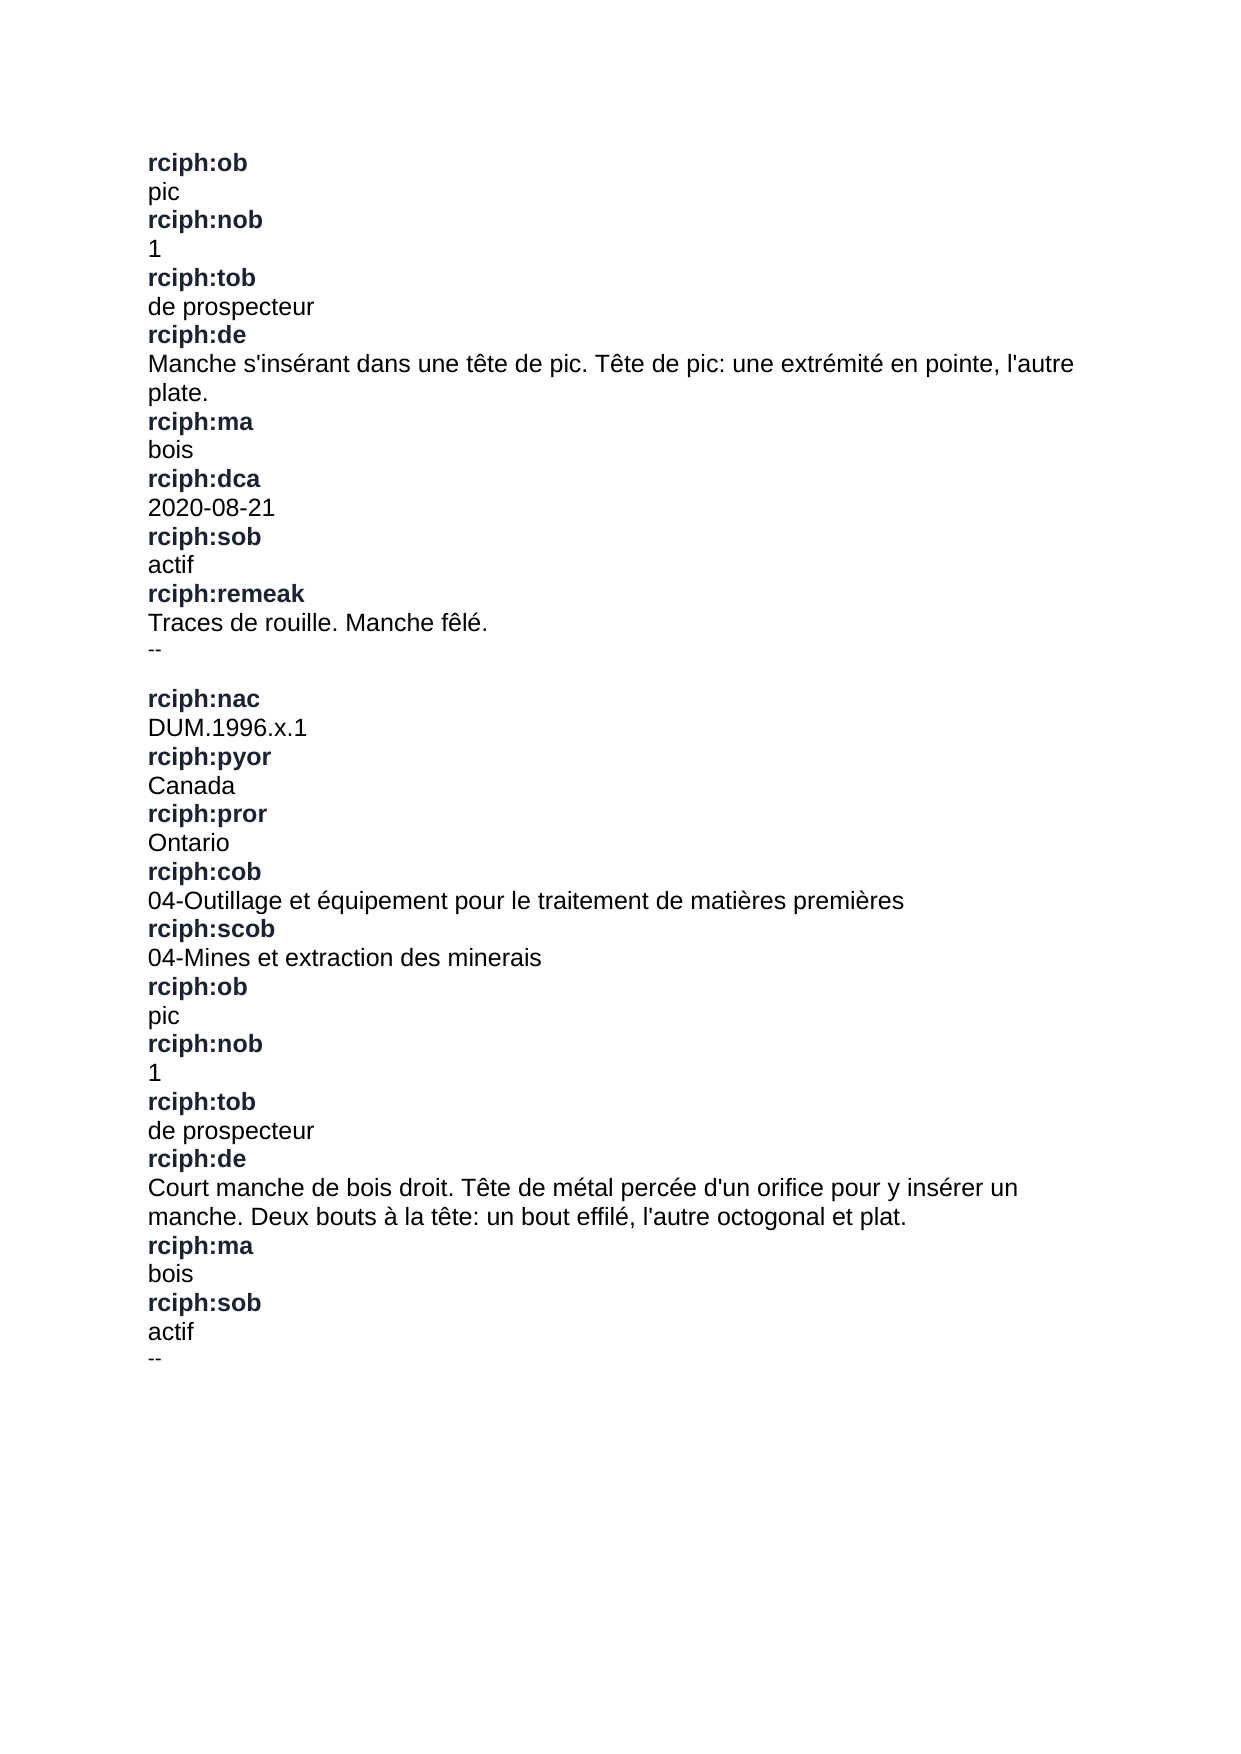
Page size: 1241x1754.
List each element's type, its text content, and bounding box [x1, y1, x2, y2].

text rciph:de [148, 1144, 1092, 1173]
text de prospecteur [148, 291, 1092, 320]
text rciph:remeak [148, 579, 1092, 608]
text Manche s'insérant dans une tête de pic. Tête de pic: une extrémité en pointe, l'autre plate. [148, 349, 1092, 406]
text rciph:de [148, 320, 1092, 349]
text rciph:scob [148, 914, 1092, 943]
text Court manche de bois droit. Tête de métal percée d'un orifice pour y insérer un manche. Deux bouts à la tête: un bout effilé, l'autre octogonal et plat. [148, 1173, 1092, 1231]
text Ontario [148, 828, 1092, 857]
text rciph:dca [148, 464, 1092, 493]
text rciph:nob [148, 1029, 1092, 1058]
text de prospecteur [148, 1116, 1092, 1144]
text rciph:sob [148, 521, 1092, 550]
text rciph:ma [148, 1231, 1092, 1259]
text 1 [148, 1058, 1092, 1087]
text pic [148, 176, 1092, 205]
text rciph:cob [148, 857, 1092, 886]
text DUM.1996.x.1 [148, 713, 1092, 742]
text Traces de rouille. Manche fêlé. [148, 608, 1092, 636]
text rciph:ob [148, 972, 1092, 1001]
text -- [148, 1346, 1092, 1369]
text rciph:pyor [148, 742, 1092, 771]
text rciph:tob [148, 263, 1092, 291]
text rciph:pror [148, 799, 1092, 828]
text 1 [148, 234, 1092, 263]
text rciph:ma [148, 406, 1092, 435]
text -- [148, 636, 1092, 660]
text actif [148, 550, 1092, 579]
text rciph:nob [148, 205, 1092, 234]
text rciph:nac [148, 684, 1092, 713]
text rciph:sob [148, 1288, 1092, 1317]
text 2020-08-21 [148, 493, 1092, 521]
text pic [148, 1001, 1092, 1029]
text bois [148, 435, 1092, 464]
text rciph:tob [148, 1087, 1092, 1116]
text bois [148, 1259, 1092, 1288]
text actif [148, 1317, 1092, 1346]
text rciph:ob [148, 148, 1092, 176]
text 04-Mines et extraction des minerais [148, 943, 1092, 972]
text 04-Outillage et équipement pour le traitement de matières premières [148, 886, 1092, 914]
text Canada [148, 771, 1092, 799]
